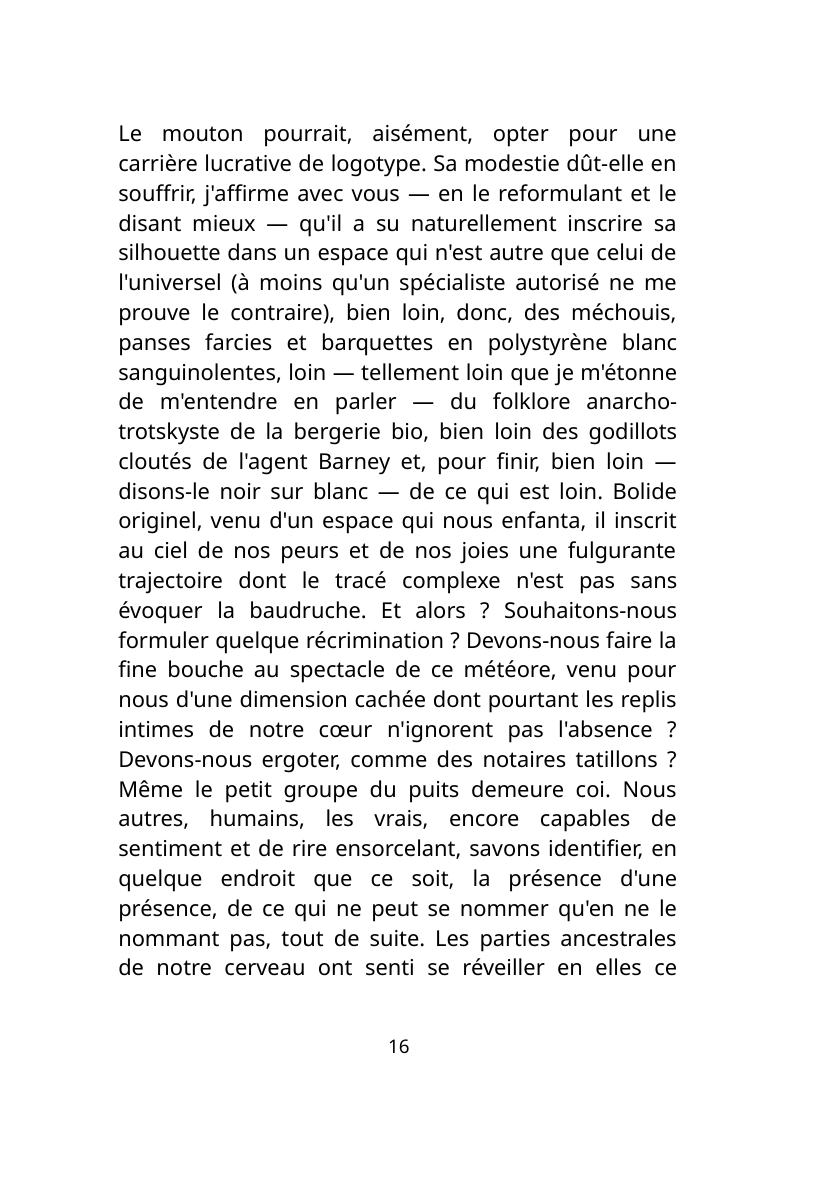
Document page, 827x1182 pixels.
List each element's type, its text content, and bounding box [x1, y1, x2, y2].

text Le mouton pourrait, aisément, opter pour une carrière lucrative de logotype. Sa modestie dût-elle en souffrir, j'affirme avec vous — en le reformulant et le disant mieux — qu'il a su naturellement inscrire sa silhouette dans un espace qui n'est autre que celui de l'universel (à moins qu'un spécialiste autorisé ne me prouve le contraire), bien loin, donc, des méchouis, panses farcies et barquettes en polystyrène blanc sanguinolentes, loin — tellement loin que je m'étonne de m'entendre en parler — du folklore anarcho-trotskyste de la bergerie bio, bien loin des godillots cloutés de l'agent Barney et, pour finir, bien loin — disons-le noir sur blanc — de ce qui est loin. Bolide originel, venu d'un espace qui nous enfanta, il inscrit au ciel de nos peurs et de nos joies une fulgurante trajectoire dont le tracé complexe n'est pas sans évoquer la baudruche. Et alors ? Souhaitons-nous formuler quelque récrimination ? Devons-nous faire la fine bouche au spectacle de ce météore, venu pour nous d'une dimension cachée dont pourtant les replis intimes de notre cœur n'ignorent pas l'absence ? Devons-nous ergoter, comme des notaires tatillons ? Même le petit groupe du puits demeure coi. Nous autres, humains, les vrais, encore capables de sentiment et de rire ensorcelant, savons identifier, en quelque endroit que ce soit, la présence d'une présence, de ce qui ne peut se nommer qu'en ne le nommant pas, tout de suite. Les parties ancestrales de notre cerveau ont senti se réveiller en elles ce [118, 118, 678, 982]
